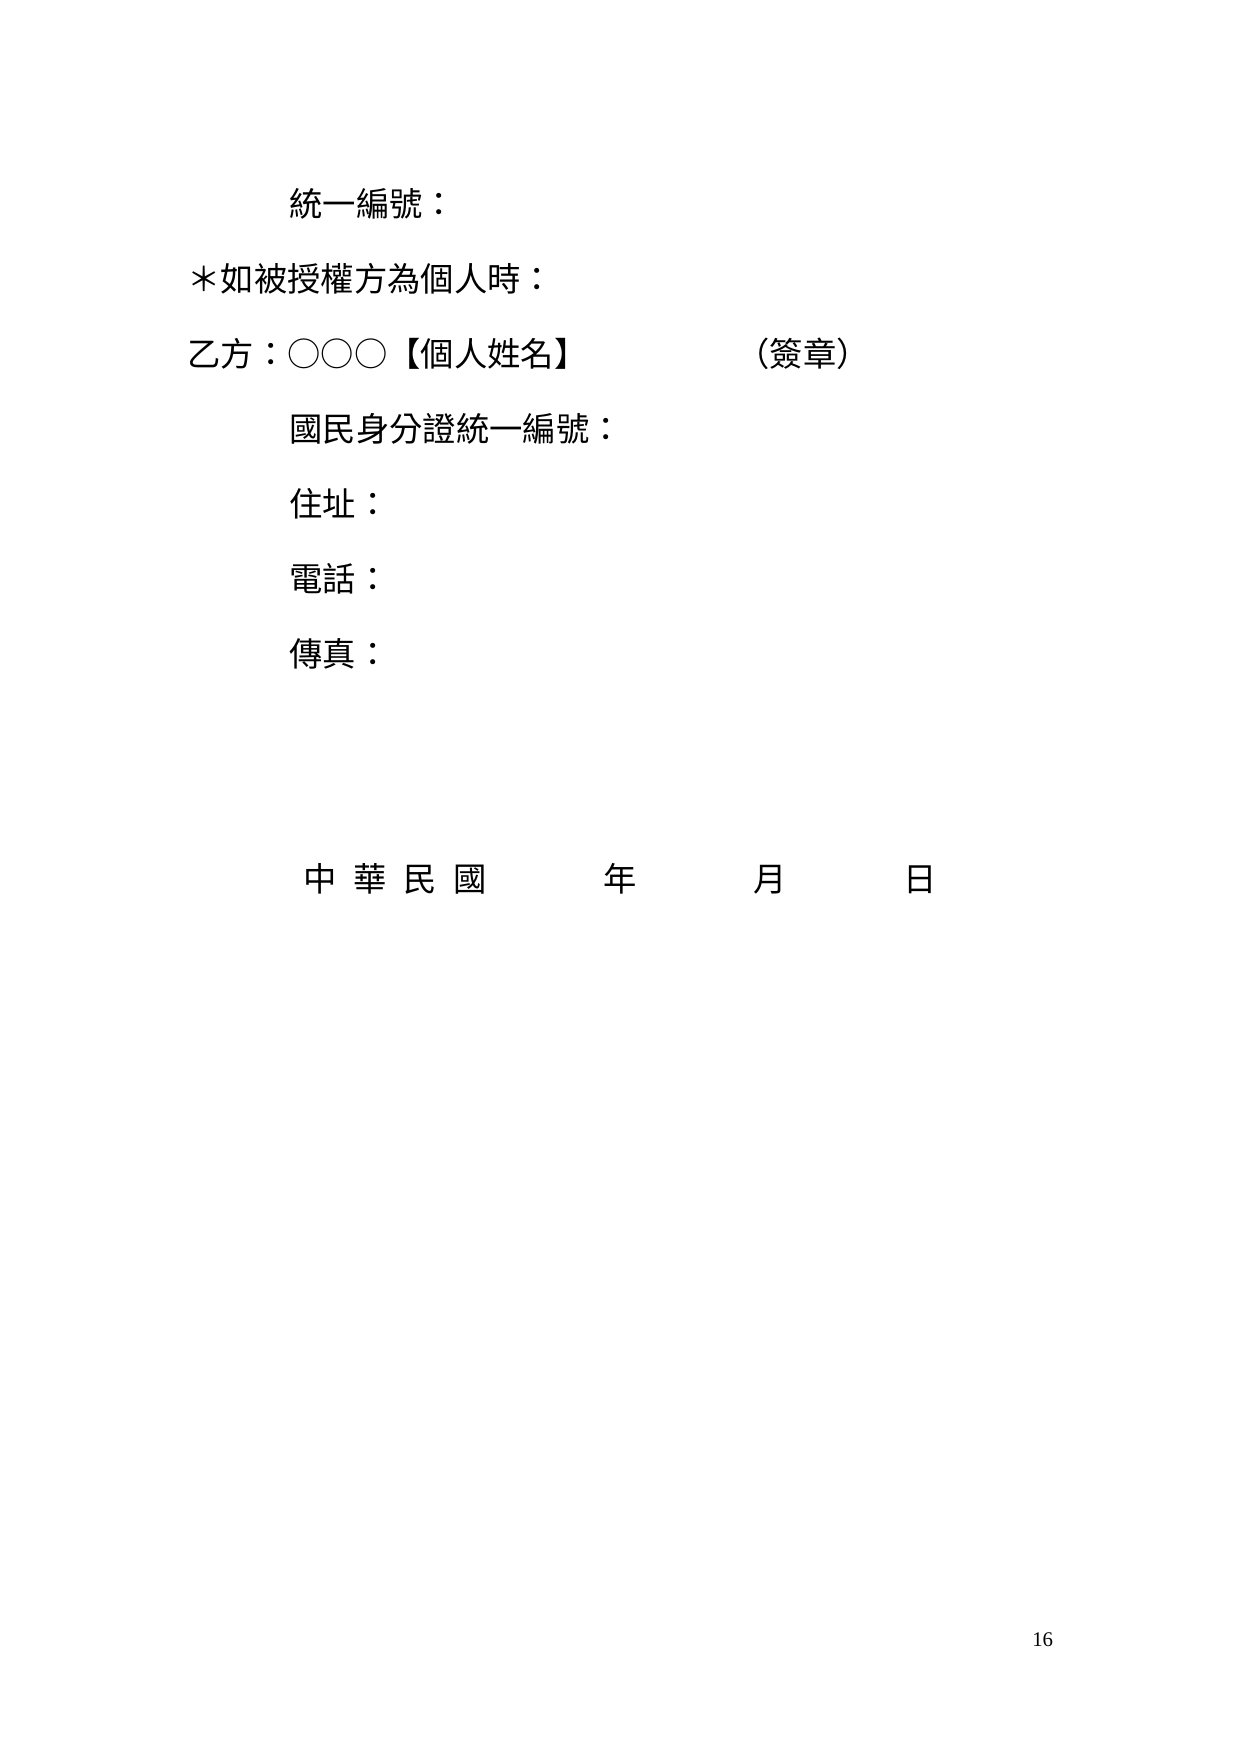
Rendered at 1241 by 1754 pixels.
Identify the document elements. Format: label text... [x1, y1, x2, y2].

text 乙方：○○○【個人姓名】 （簽章） [187, 314, 1053, 389]
text 中華民國 年 月 日 [187, 839, 1053, 914]
text 住址： [187, 464, 1053, 539]
text 國民身分證統一編號： [187, 389, 1053, 464]
text 傳真： [187, 614, 1053, 689]
text 電話： [187, 539, 1053, 614]
text 統一編號： [187, 164, 1053, 239]
text ＊如被授權方為個人時： [187, 239, 1053, 314]
